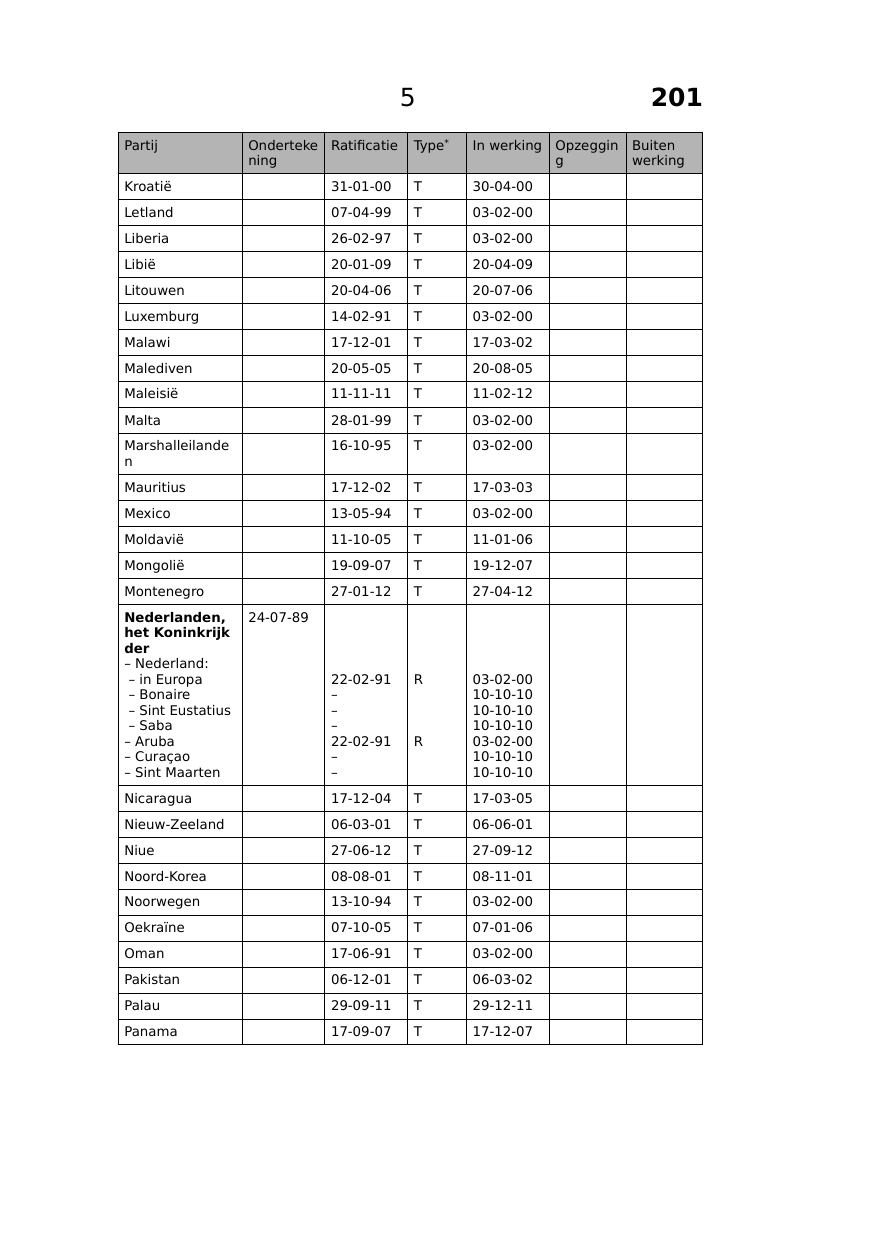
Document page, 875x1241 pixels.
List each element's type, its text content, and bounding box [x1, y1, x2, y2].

table_cell [550, 252, 626, 277]
table_cell 03-02-00 [467, 434, 549, 474]
table_cell [243, 890, 324, 915]
table_cell 31-01-00 [325, 174, 407, 199]
table_cell [550, 786, 626, 811]
table_cell [550, 656, 626, 672]
table_cell [550, 994, 626, 1018]
table_cell [627, 672, 702, 687]
table_cell [627, 749, 702, 765]
table_cell [550, 527, 626, 552]
table_cell T [408, 252, 466, 277]
table_cell 27-04-12 [467, 579, 549, 604]
table_cell Palau [119, 994, 242, 1018]
table_cell [243, 330, 324, 355]
table_cell [408, 687, 466, 703]
table_cell [243, 838, 324, 863]
table_cell T [408, 226, 466, 251]
table_cell [243, 942, 324, 967]
table_cell [550, 330, 626, 355]
table_cell [627, 553, 702, 578]
table_cell 17-03-05 [467, 786, 549, 811]
table_cell [550, 475, 626, 500]
table_cell [550, 356, 626, 381]
table_cell [408, 703, 466, 718]
table_cell [627, 916, 702, 941]
table_cell – Sint Eustatius [119, 703, 242, 718]
table_cell T [408, 864, 466, 889]
table_cell [243, 1020, 324, 1044]
table_cell 06-03-01 [325, 812, 407, 837]
table_cell [550, 278, 626, 303]
table_cell 07-01-06 [467, 916, 549, 941]
table_cell 17-03-03 [467, 475, 549, 500]
table_cell [550, 672, 626, 687]
table_cell [627, 994, 702, 1018]
table_cell [325, 605, 407, 656]
table_cell [243, 672, 324, 687]
table_header In werking [467, 133, 549, 173]
table_cell [243, 864, 324, 889]
table_cell [627, 226, 702, 251]
table_cell 08-11-01 [467, 864, 549, 889]
table_cell R [408, 672, 466, 687]
table_cell T [408, 994, 466, 1018]
table_cell [408, 605, 466, 656]
table_cell [550, 226, 626, 251]
table_cell Letland [119, 200, 242, 225]
table_cell [627, 942, 702, 967]
table_cell – in Europa [119, 672, 242, 687]
table_cell [243, 553, 324, 578]
table_cell [627, 278, 702, 303]
table_cell [550, 553, 626, 578]
table_cell T [408, 1020, 466, 1044]
table_cell [550, 382, 626, 407]
table_cell 10-10-10 [467, 687, 549, 703]
table_cell 17-03-02 [467, 330, 549, 355]
table_cell T [408, 579, 466, 604]
table_cell 27-09-12 [467, 838, 549, 863]
table_cell T [408, 278, 466, 303]
table_cell 11-10-05 [325, 527, 407, 552]
table_cell T [408, 174, 466, 199]
table_cell [550, 749, 626, 765]
table_cell Oekraïne [119, 916, 242, 941]
table_cell [243, 968, 324, 992]
table_cell [627, 382, 702, 407]
table_cell [550, 1020, 626, 1044]
table_cell Liberia [119, 226, 242, 251]
table_cell 07-04-99 [325, 200, 407, 225]
table_cell T [408, 838, 466, 863]
table_cell [627, 252, 702, 277]
table_cell T [408, 408, 466, 433]
table_cell 20-04-09 [467, 252, 549, 277]
table_cell Marshalleilanden [119, 434, 242, 474]
table_cell 10-10-10 [467, 718, 549, 734]
table_cell T [408, 812, 466, 837]
table_cell 06-12-01 [325, 968, 407, 992]
table_cell [243, 687, 324, 703]
table_cell T [408, 434, 466, 474]
table_cell 03-02-00 [467, 408, 549, 433]
table_cell [243, 200, 324, 225]
table_cell 26-02-97 [325, 226, 407, 251]
table_cell [550, 916, 626, 941]
table_cell T [408, 553, 466, 578]
table_cell T [408, 501, 466, 526]
table_cell 14-02-91 [325, 304, 407, 329]
table_cell [627, 408, 702, 433]
table_cell – [325, 703, 407, 718]
table_cell T [408, 942, 466, 967]
table_cell – [325, 765, 407, 785]
table_cell – Nederland: [119, 656, 242, 672]
table_cell [627, 605, 702, 656]
table_cell T [408, 330, 466, 355]
table_cell [467, 605, 549, 656]
table_cell Mexico [119, 501, 242, 526]
table_cell 17-12-04 [325, 786, 407, 811]
table_cell [243, 656, 324, 672]
table_cell [627, 527, 702, 552]
table_cell [550, 838, 626, 863]
table_cell Noorwegen [119, 890, 242, 915]
table_cell T [408, 968, 466, 992]
table_cell [243, 765, 324, 785]
table_cell [243, 703, 324, 718]
table_cell [243, 786, 324, 811]
table_cell Malta [119, 408, 242, 433]
table_cell T [408, 200, 466, 225]
table_cell Nederlanden, het Koninkrijk der [119, 605, 242, 656]
table_cell [243, 278, 324, 303]
table_cell 28-01-99 [325, 408, 407, 433]
table_cell [550, 200, 626, 225]
table_cell 27-06-12 [325, 838, 407, 863]
table_cell 20-01-09 [325, 252, 407, 277]
table_cell 30-04-00 [467, 174, 549, 199]
table_cell – [325, 749, 407, 765]
table_cell – Aruba [119, 734, 242, 749]
table_cell T [408, 786, 466, 811]
table_cell [325, 656, 407, 672]
table_cell Mongolië [119, 553, 242, 578]
table_cell [550, 942, 626, 967]
table_cell [243, 812, 324, 837]
table_cell [243, 718, 324, 734]
table_cell Maleisië [119, 382, 242, 407]
table_cell 29-12-11 [467, 994, 549, 1018]
table_cell [627, 356, 702, 381]
table_cell Libië [119, 252, 242, 277]
table_cell [243, 408, 324, 433]
table_cell [467, 656, 549, 672]
table_cell [627, 579, 702, 604]
table_cell 29-09-11 [325, 994, 407, 1018]
table_cell Kroatië [119, 174, 242, 199]
table_cell [243, 382, 324, 407]
table_cell [550, 734, 626, 749]
table_cell [627, 475, 702, 500]
table_cell 22-02-91 [325, 734, 407, 749]
table_cell 20-07-06 [467, 278, 549, 303]
table_cell [550, 687, 626, 703]
table_header Partij [119, 133, 242, 173]
table_cell 19-09-07 [325, 553, 407, 578]
table_cell [550, 890, 626, 915]
table_cell 17-12-07 [467, 1020, 549, 1044]
table_cell 17-06-91 [325, 942, 407, 967]
table_cell [243, 174, 324, 199]
table_cell 03-02-00 [467, 672, 549, 687]
table_cell [627, 765, 702, 785]
table_cell [627, 501, 702, 526]
table_cell 10-10-10 [467, 749, 549, 765]
table_header Ratificatie [325, 133, 407, 173]
table_cell [550, 864, 626, 889]
table_cell Noord-Korea [119, 864, 242, 889]
table_cell – Curaçao [119, 749, 242, 765]
table_cell 11-11-11 [325, 382, 407, 407]
table_cell T [408, 475, 466, 500]
table_cell 07-10-05 [325, 916, 407, 941]
table_cell [550, 703, 626, 718]
table_cell Pakistan [119, 968, 242, 992]
table_cell [627, 734, 702, 749]
table_cell – Saba [119, 718, 242, 734]
table_cell [550, 304, 626, 329]
table_cell [550, 968, 626, 992]
table_cell Moldavië [119, 527, 242, 552]
table_header Opzegging [550, 133, 626, 173]
table_cell [243, 527, 324, 552]
table_cell [627, 304, 702, 329]
table_cell Montenegro [119, 579, 242, 604]
table_cell 03-02-00 [467, 304, 549, 329]
table_cell [627, 200, 702, 225]
table_cell Panama [119, 1020, 242, 1044]
table_cell [243, 501, 324, 526]
table_cell 03-02-00 [467, 226, 549, 251]
table_cell [550, 812, 626, 837]
table_cell Litouwen [119, 278, 242, 303]
table_cell 11-02-12 [467, 382, 549, 407]
table_cell T [408, 382, 466, 407]
table_cell 11-01-06 [467, 527, 549, 552]
table_cell 06-06-01 [467, 812, 549, 837]
table_cell 22-02-91 [325, 672, 407, 687]
table_cell 03-02-00 [467, 890, 549, 915]
table_cell [627, 786, 702, 811]
table_cell [243, 994, 324, 1018]
table_cell – [325, 687, 407, 703]
table_cell 20-04-06 [325, 278, 407, 303]
table_cell T [408, 527, 466, 552]
table_cell [627, 864, 702, 889]
table_cell Nicaragua [119, 786, 242, 811]
table_cell [627, 330, 702, 355]
table_cell [550, 605, 626, 656]
table_cell [243, 304, 324, 329]
table_cell Luxemburg [119, 304, 242, 329]
table_cell [550, 765, 626, 785]
table_cell 08-08-01 [325, 864, 407, 889]
table_cell [243, 356, 324, 381]
table_cell 19-12-07 [467, 553, 549, 578]
table_cell 20-05-05 [325, 356, 407, 381]
table_header Type* [408, 133, 466, 173]
table_cell 27-01-12 [325, 579, 407, 604]
table_cell 03-02-00 [467, 200, 549, 225]
table_cell [550, 434, 626, 474]
table_cell 06-03-02 [467, 968, 549, 992]
table_cell [408, 765, 466, 785]
table_cell 10-10-10 [467, 703, 549, 718]
table_cell [627, 718, 702, 734]
table_cell [627, 890, 702, 915]
table_cell [627, 1020, 702, 1044]
table_cell 13-10-94 [325, 890, 407, 915]
table_cell [550, 718, 626, 734]
table_cell Malediven [119, 356, 242, 381]
table_cell Niue [119, 838, 242, 863]
table_cell T [408, 304, 466, 329]
table_cell – Bonaire [119, 687, 242, 703]
table_cell [627, 656, 702, 672]
table_cell [550, 408, 626, 433]
table_cell 17-12-01 [325, 330, 407, 355]
table_cell [627, 838, 702, 863]
table_cell [627, 174, 702, 199]
table_cell [408, 656, 466, 672]
table_cell [627, 687, 702, 703]
table_cell [627, 434, 702, 474]
table_cell 03-02-00 [467, 734, 549, 749]
table_cell [243, 734, 324, 749]
table_cell 13-05-94 [325, 501, 407, 526]
table_cell – [325, 718, 407, 734]
table_cell [627, 703, 702, 718]
table_cell T [408, 890, 466, 915]
table_header Buiten werking [627, 133, 702, 173]
table_cell Malawi [119, 330, 242, 355]
table_cell 03-02-00 [467, 501, 549, 526]
table_cell Mauritius [119, 475, 242, 500]
table_cell R [408, 734, 466, 749]
table_cell Oman [119, 942, 242, 967]
table_cell [243, 916, 324, 941]
table_cell 17-09-07 [325, 1020, 407, 1044]
table_cell 16-10-95 [325, 434, 407, 474]
table_cell [627, 968, 702, 992]
table_cell – Sint Maarten [119, 765, 242, 785]
table_cell [627, 812, 702, 837]
table_cell [243, 749, 324, 765]
table_cell [243, 475, 324, 500]
table_cell T [408, 916, 466, 941]
table_cell [243, 579, 324, 604]
table_cell [408, 749, 466, 765]
table_cell 03-02-00 [467, 942, 549, 967]
table_cell 10-10-10 [467, 765, 549, 785]
table_cell 17-12-02 [325, 475, 407, 500]
table_cell [243, 252, 324, 277]
table_cell [550, 579, 626, 604]
table_cell [550, 501, 626, 526]
table_header Ondertekening [243, 133, 324, 173]
table_cell [243, 226, 324, 251]
table_cell [243, 434, 324, 474]
table_cell [408, 718, 466, 734]
table_cell [550, 174, 626, 199]
table_cell T [408, 356, 466, 381]
table_cell 24-07-89 [243, 605, 324, 656]
table_cell 20-08-05 [467, 356, 549, 381]
table_cell Nieuw-Zeeland [119, 812, 242, 837]
